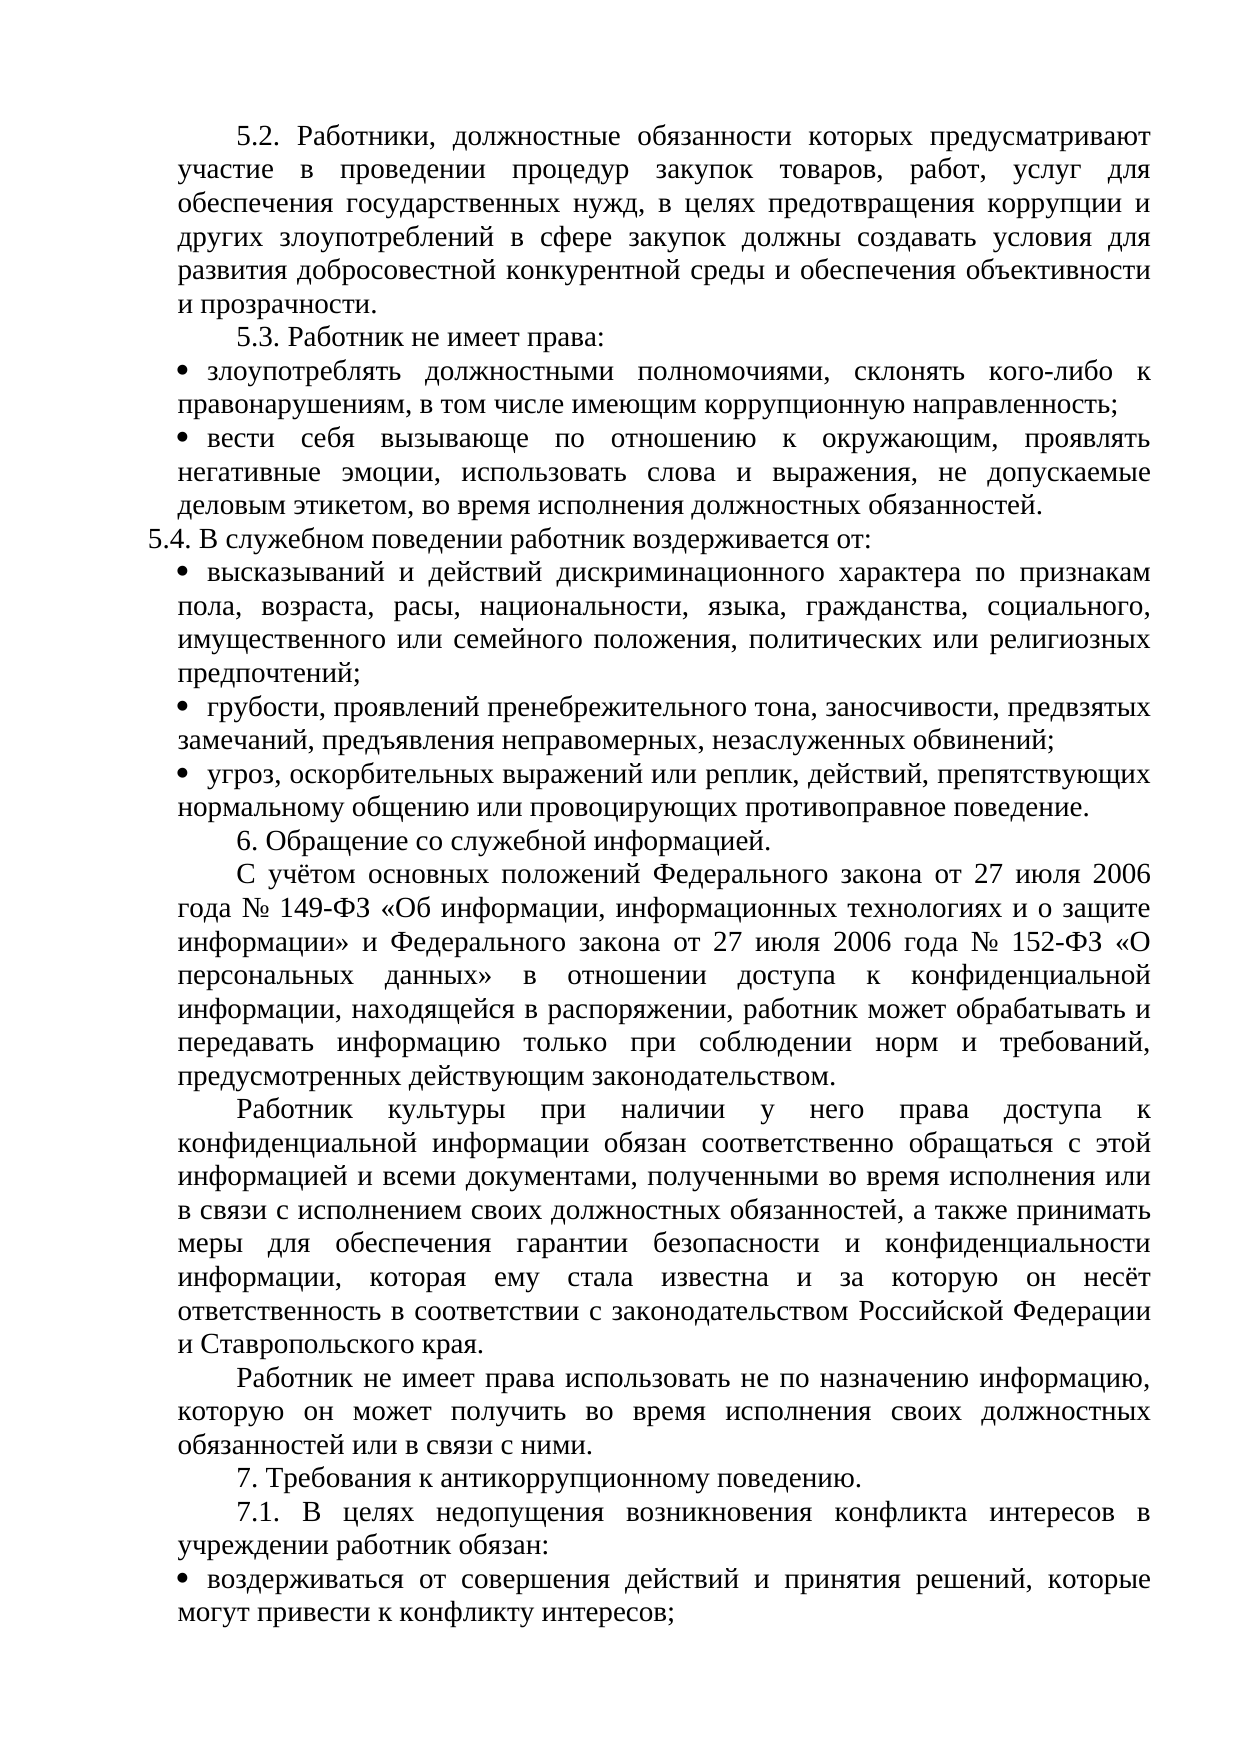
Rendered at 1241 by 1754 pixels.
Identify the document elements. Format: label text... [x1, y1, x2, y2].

text 5.2. Работники, должностные обязанности которых предусматривают участие в проведении процедур закупок товаров, работ, услуг для обеспечения государственных нужд, в целях предотвращения коррупции и других злоупотреблений в сфере закупок должны создавать условия для развития добросовестной конкурентной среды и обеспечения объективности и прозрачности. [177, 118, 1152, 319]
list злоупотреблять должностными полномочиями, склонять кого-либо к правонарушениям, в том числе имеющим коррупционную направленность; [177, 353, 1152, 420]
text 5.4. В служебном поведении работник воздерживается от: [148, 521, 1152, 554]
list грубости, проявлений пренебрежительного тона, заносчивости, предвзятых замечаний, предъявления неправомерных, незаслуженных обвинений; [177, 689, 1152, 756]
text 7.1. В целях недопущения возникновения конфликта интересов в учреждении работник обязан: [177, 1494, 1152, 1561]
list вести себя вызывающе по отношению к окружающим, проявлять негативные эмоции, использовать слова и выражения, не допускаемые деловым этикетом, во время исполнения должностных обязанностей. [177, 420, 1152, 521]
list воздерживаться от совершения действий и принятия решений, которые могут привести к конфликту интересов; [177, 1561, 1152, 1628]
text 6. Обращение со служебной информацией. [177, 823, 1152, 857]
text 5.3. Работник не имеет права: [177, 319, 1152, 353]
text Работник не имеет права использовать не по назначению информацию, которую он может получить во время исполнения своих должностных обязанностей или в связи с ними. [177, 1360, 1152, 1460]
text 7. Требования к антикоррупционному поведению. [177, 1460, 1152, 1494]
list угроз, оскорбительных выражений или реплик, действий, препятствующих нормальному общению или провоцирующих противоправное поведение. [177, 756, 1152, 823]
text С учётом основных положений Федерального закона от 27 июля 2006 года № 149-ФЗ «Об информации, информационных технологиях и о защите информации» и Федерального закона от 27 июля 2006 года № 152-ФЗ «О персональных данных» в отношении доступа к конфиденциальной информации, находящейся в распоряжении, работник может обрабатывать и передавать информацию только при соблюдении норм и требований, предусмотренных действующим законодательством. [177, 857, 1152, 1091]
text Работник культуры при наличии у него права доступа к конфиденциальной информации обязан соответственно обращаться с этой информацией и всеми документами, полученными во время исполнения или в связи с исполнением своих должностных обязанностей, а также принимать меры для обеспечения гарантии безопасности и конфиденциальности информации, которая ему стала известна и за которую он несёт ответственность в соответствии с законодательством Российской Федерации и Ставропольского края. [177, 1091, 1152, 1360]
list высказываний и действий дискриминационного характера по признакам пола, возраста, расы, национальности, языка, гражданства, социального, имущественного или семейного положения, политических или религиозных предпочтений; [177, 554, 1152, 689]
